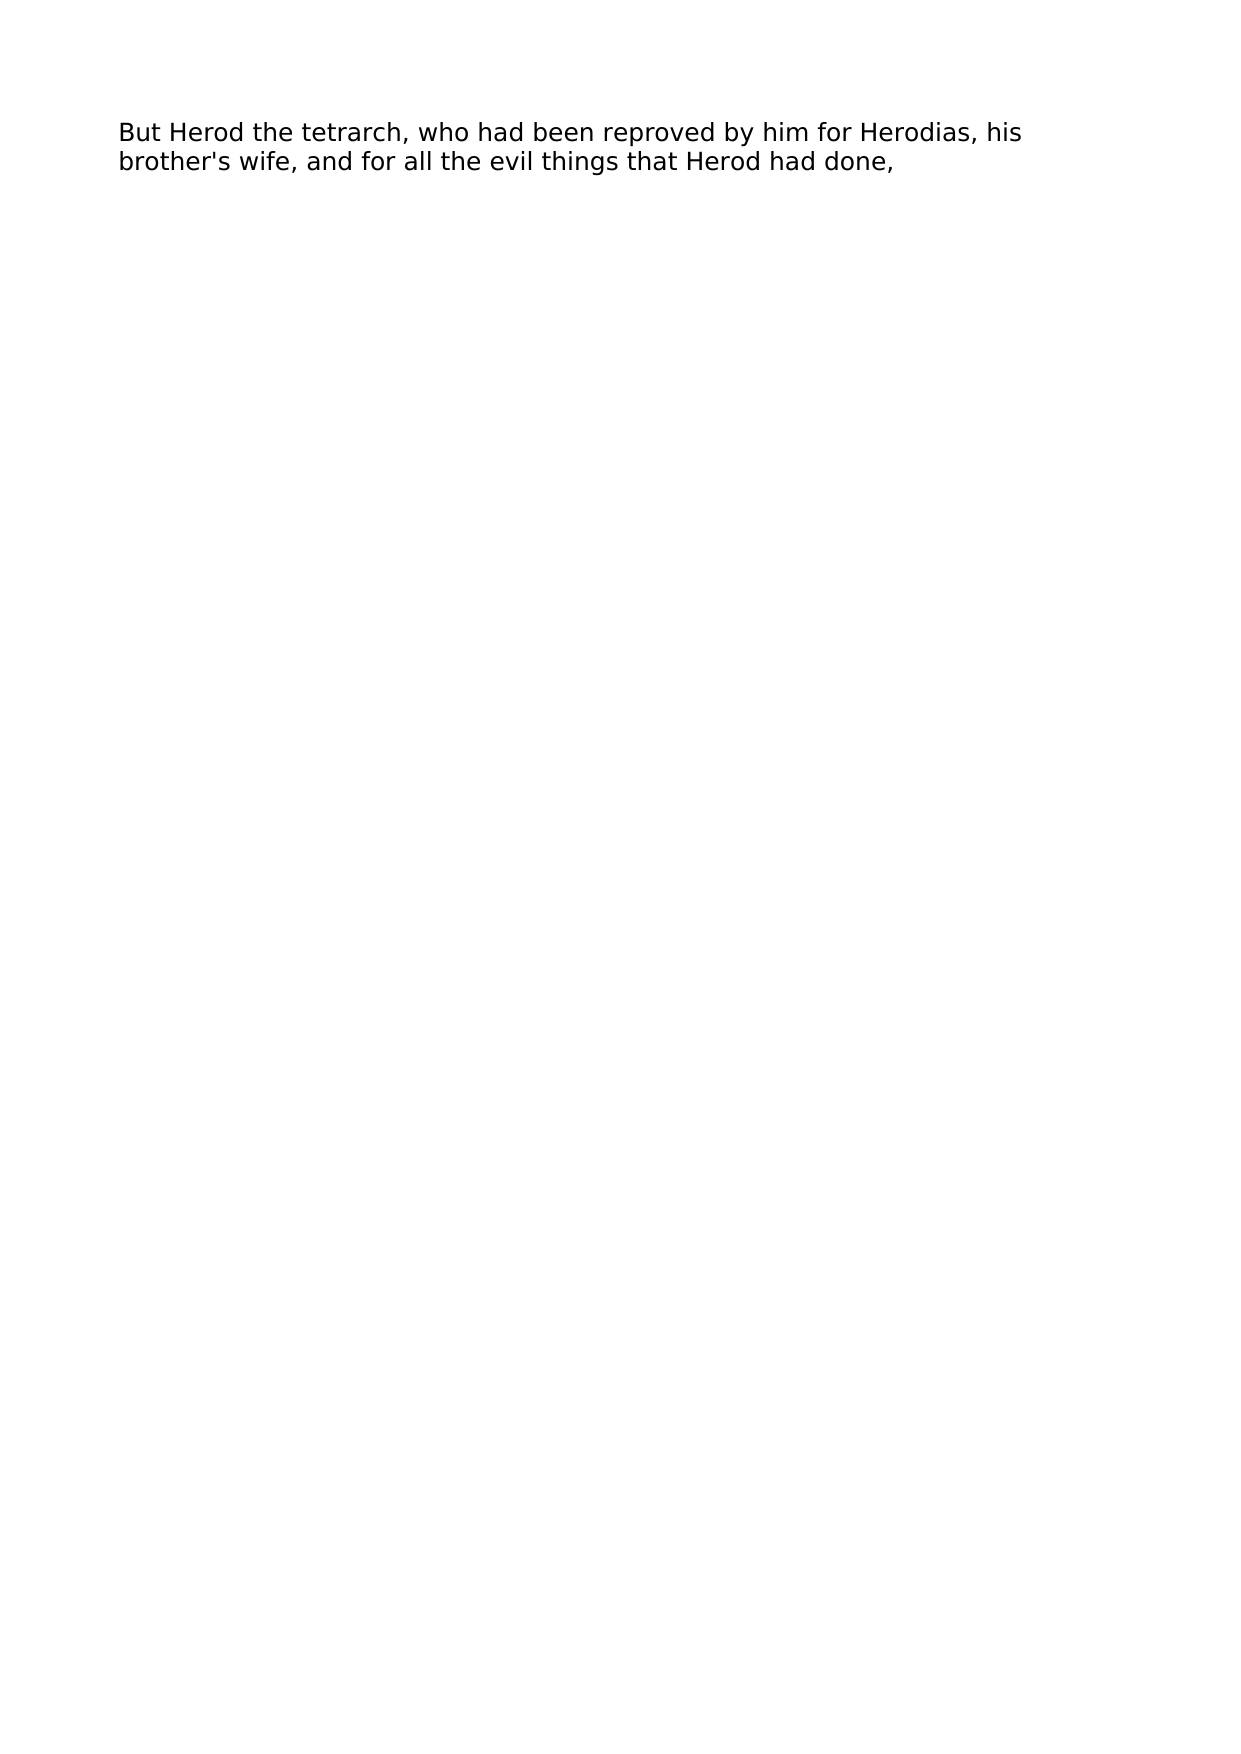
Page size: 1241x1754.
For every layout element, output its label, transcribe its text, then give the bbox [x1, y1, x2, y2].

text But Herod the tetrarch, who had been reproved by him for Herodias, his brother's wife, and for all the evil things that Herod had done, [118, 118, 1122, 176]
